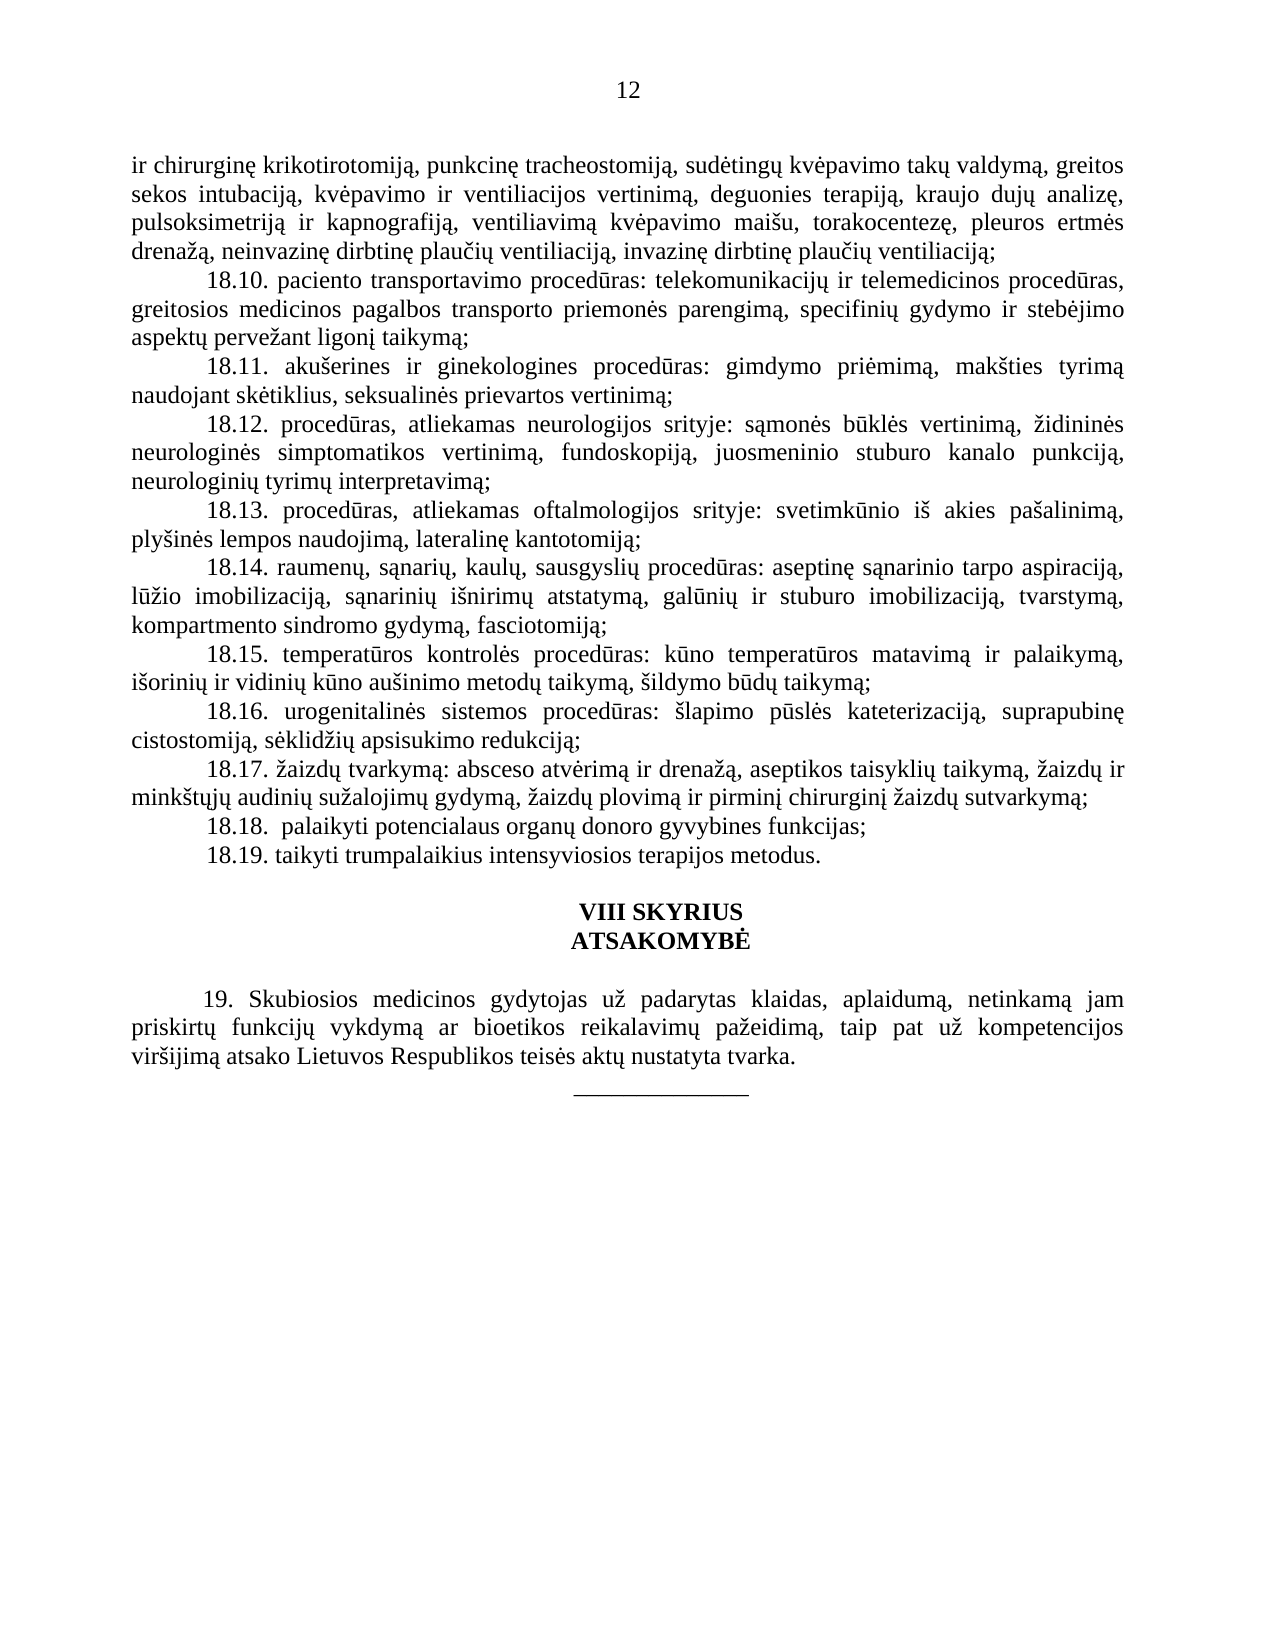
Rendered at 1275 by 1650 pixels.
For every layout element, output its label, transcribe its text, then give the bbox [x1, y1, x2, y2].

text 18.12. procedūras, atliekamas neurologijos srityje: sąmonės būklės vertinimą, židininės neurologinės simptomatikos vertinimą, fundoskopiją, juosmeninio stuburo kanalo punkciją, neurologinių tyrimų interpretavimą; [131, 409, 1125, 495]
text 18.10. paciento transportavimo procedūras: telekomunikacijų ir telemedicinos procedūras, greitosios medicinos pagalbos transporto priemonės parengimą, specifinių gydymo ir stebėjimo aspektų pervežant ligonį taikymą; [131, 265, 1125, 351]
text 18.19. taikyti trumpalaikius intensyviosios terapijos metodus. [131, 840, 1125, 869]
text 18.15. temperatūros kontrolės procedūras: kūno temperatūros matavimą ir palaikymą, išorinių ir vidinių kūno aušinimo metodų taikymą, šildymo būdų taikymą; [131, 639, 1125, 696]
text 18.16. urogenitalinės sistemos procedūras: šlapimo pūslės kateterizaciją, suprapubinę cistostomiją, sėklidžių apsisukimo redukciją; [131, 696, 1125, 754]
text 18.17. žaizdų tvarkymą: absceso atvėrimą ir drenažą, aseptikos taisyklių taikymą, žaizdų ir minkštųjų audinių sužalojimų gydymą, žaizdų plovimą ir pirminį chirurginį žaizdų sutvarkymą; [131, 754, 1125, 811]
text 19. Skubiosios medicinos gydytojas už padarytas klaidas, aplaidumą, netinkamą jam priskirtų funkcijų vykdymą ar bioetikos reikalavimų pažeidimą, taip pat už kompetencijos viršijimą atsako Lietuvos Respublikos teisės aktų nustatyta tvarka. [131, 984, 1125, 1070]
text 18.13. procedūras, atliekamas oftalmologijos srityje: svetimkūnio iš akies pašalinimą, plyšinės lempos naudojimą, lateralinę kantotomiją; [131, 495, 1125, 552]
text 18.14. raumenų, sąnarių, kaulų, sausgyslių procedūras: aseptinę sąnarinio tarpo aspiraciją, lūžio imobilizaciją, sąnarinių išnirimų atstatymą, galūnių ir stuburo imobilizaciją, tvarstymą, kompartmento sindromo gydymą, fasciotomiją; [131, 552, 1125, 639]
text 18.18. palaikyti potencialaus organų donoro gyvybines funkcijas; [206, 811, 1125, 840]
text ATSAKOMYBĖ [131, 926, 1125, 955]
text 18.11. akušerines ir ginekologines procedūras: gimdymo priėmimą, makšties tyrimą naudojant skėtiklius, seksualinės prievartos vertinimą; [131, 351, 1125, 409]
text ______________ [131, 1070, 1125, 1099]
text Viii SKYRIUS [131, 897, 1125, 926]
text ir chirurginę krikotirotomiją, punkcinę tracheostomiją, sudėtingų kvėpavimo takų valdymą, greitos sekos intubaciją, kvėpavimo ir ventiliacijos vertinimą, deguonies terapiją, kraujo dujų analizę, pulsoksimetriją ir kapnografiją, ventiliavimą kvėpavimo maišu, torakocentezę, pleuros ertmės drenažą, neinvazinę dirbtinę plaučių ventiliaciją, invazinę dirbtinę plaučių ventiliaciją; [131, 150, 1125, 265]
